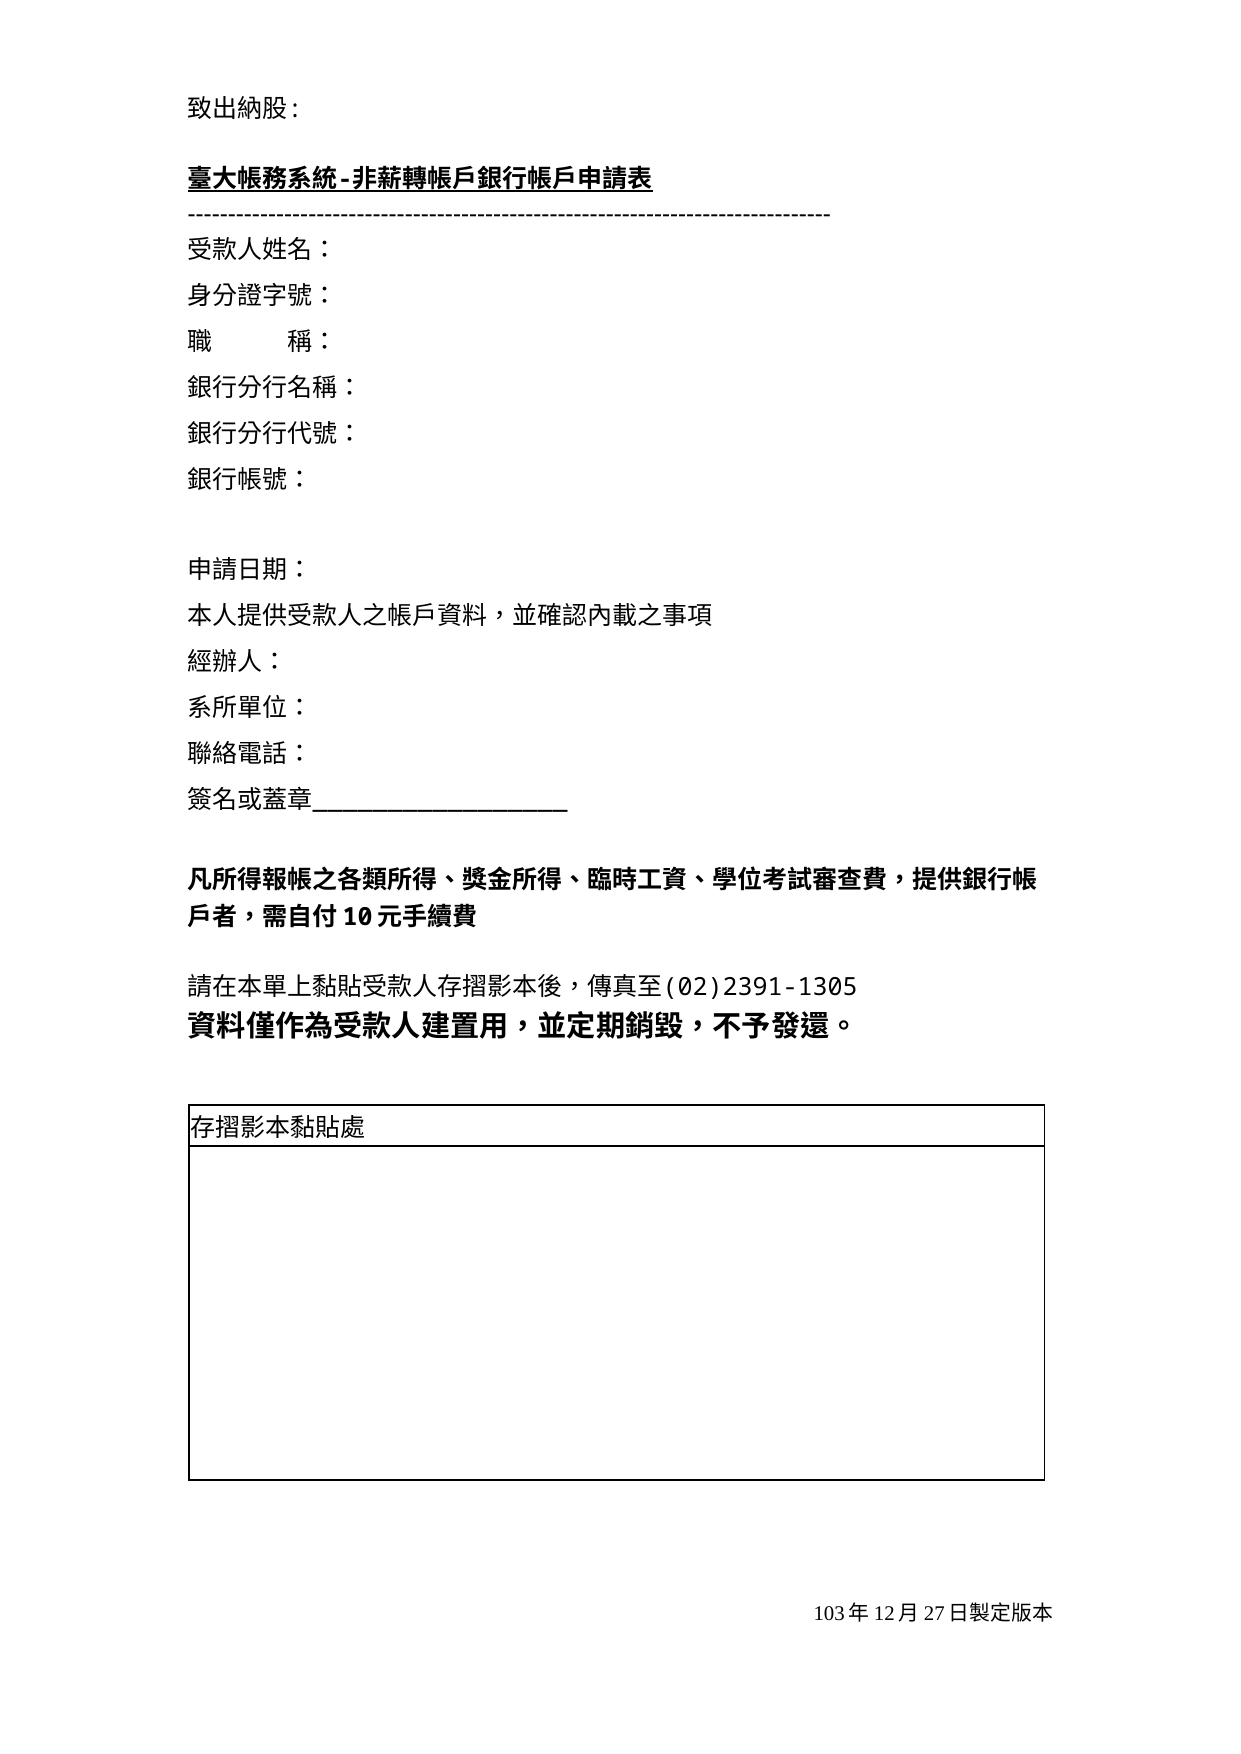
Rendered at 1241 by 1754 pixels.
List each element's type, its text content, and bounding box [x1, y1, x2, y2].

text 資料僅作為受款人建置用，並定期銷毀，不予發還。 [187, 1002, 1053, 1045]
text -------------------------------------------------------------------------------- [187, 195, 1053, 229]
text 凡所得報帳之各類所得、獎金所得、臨時工資、學位考試審查費，提供銀行帳戶者，需自付10元手續費 [187, 860, 1053, 932]
text 經辦人： [187, 641, 1053, 678]
text 臺大帳務系統-非薪轉帳戶銀行帳戶申請表 [187, 159, 1053, 195]
text 聯絡電話： [187, 733, 1053, 770]
table_header 存摺影本黏貼處 [190, 1106, 1044, 1145]
text 銀行分行代號： [187, 413, 1053, 450]
table_header [1044, 1102, 1053, 1483]
text 受款人姓名： [187, 229, 1053, 266]
text 請在本單上黏貼受款人存摺影本後，傳真至(02)2391-1305 [187, 966, 1053, 1002]
text 銀行分行名稱： [187, 367, 1053, 404]
text 本人提供受款人之帳戶資料，並確認內載之事項 [187, 595, 1053, 632]
text 職 稱： [187, 321, 1053, 358]
text 簽名或蓋章_________________ [187, 779, 1053, 816]
table_cell [190, 1147, 1044, 1479]
text 身分證字號： [187, 275, 1053, 312]
text 銀行帳號： [187, 459, 1053, 496]
text 致出納股: [187, 89, 1053, 125]
text 系所單位： [187, 687, 1053, 724]
text 申請日期： [187, 549, 1053, 586]
